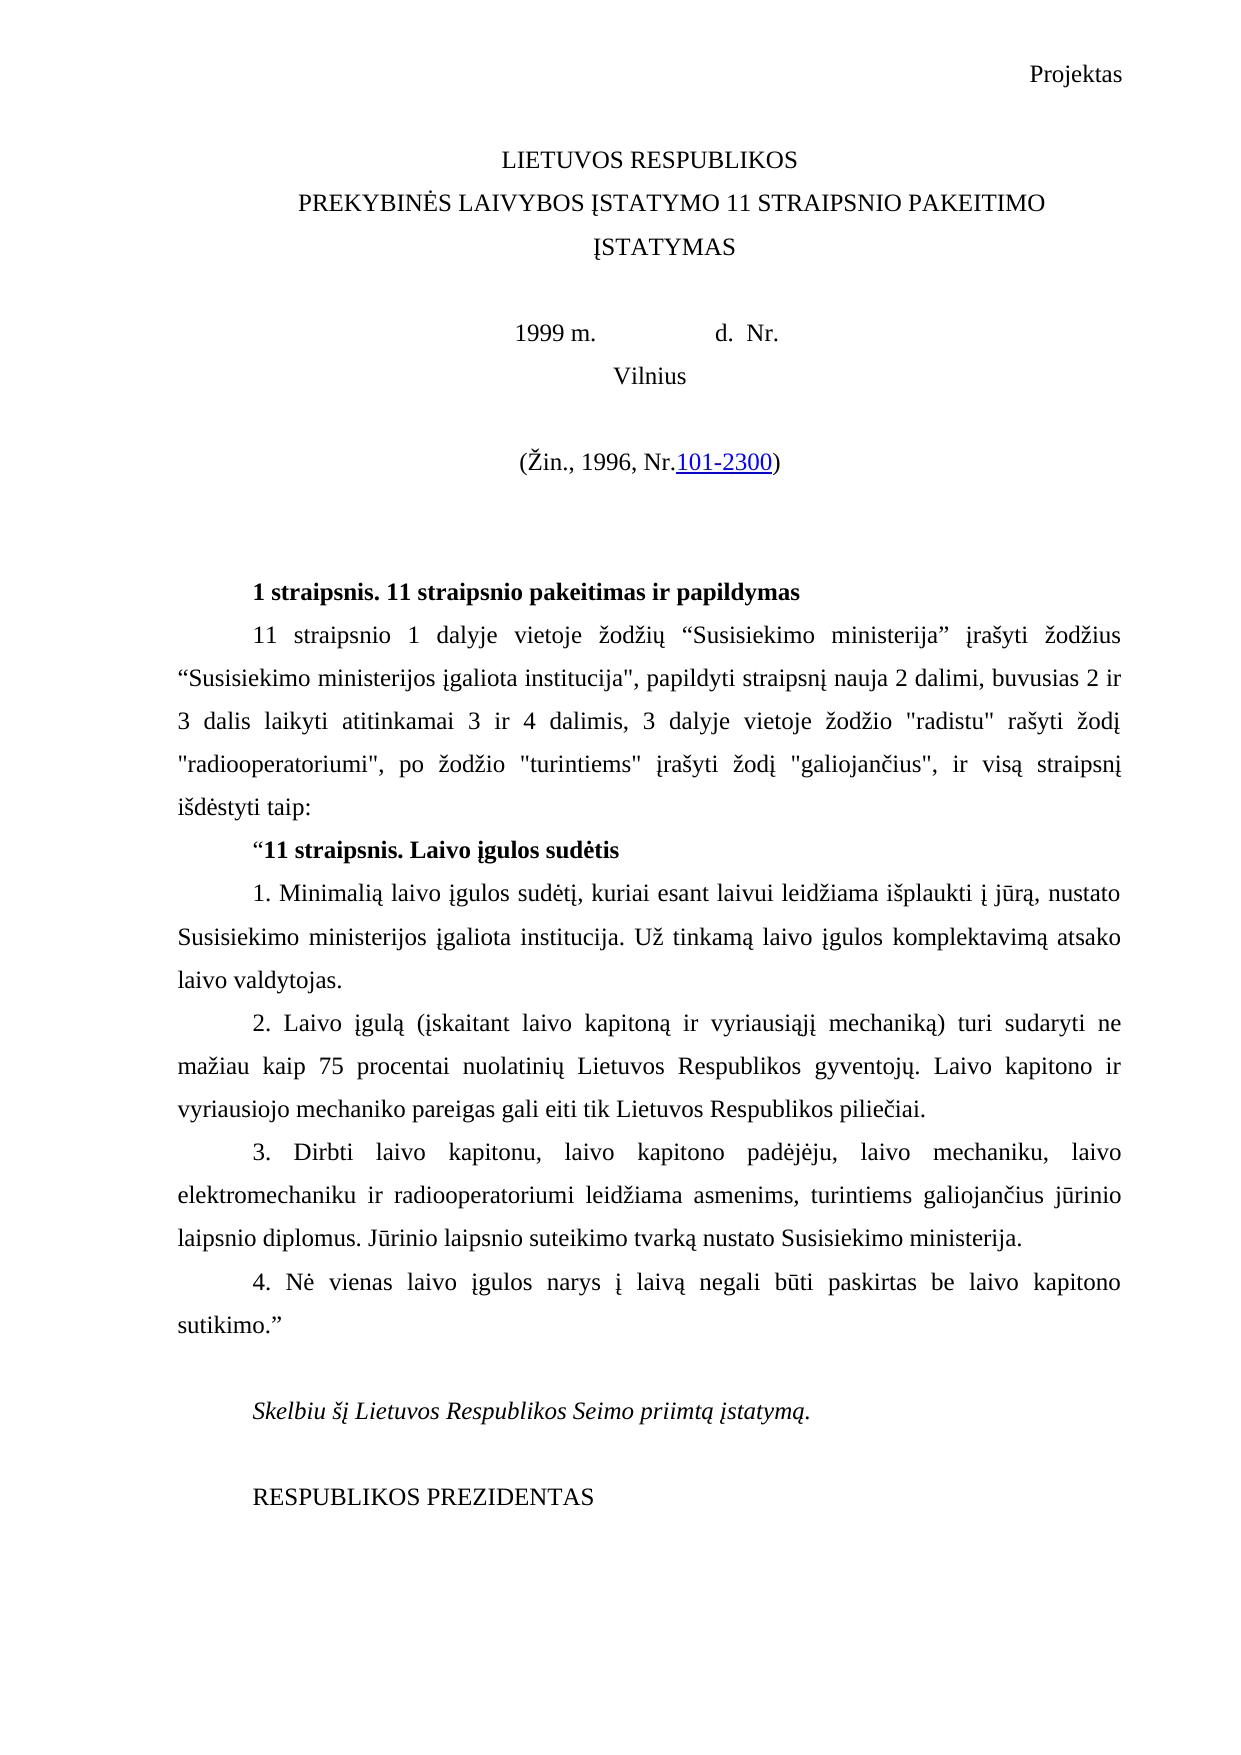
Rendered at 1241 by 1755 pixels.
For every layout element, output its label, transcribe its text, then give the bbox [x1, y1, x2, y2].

text “11 straipsnis. Laivo įgulos sudėtis [177, 835, 1122, 864]
text PREKYBINĖS LAIVYBOS ĮSTATYMO 11 STRAIPSNIO PAKEITIMO [177, 188, 1167, 217]
text 1 straipsnis. 11 straipsnio pakeitimas ir papildymas [177, 577, 1122, 605]
text ĮSTATYMAS [162, 232, 1167, 260]
text RESPUBLIKOS PREZIDENTAS [177, 1482, 1122, 1511]
text 2. Laivo įgulą (įskaitant laivo kapitoną ir vyriausiąjį mechaniką) turi sudaryti ne mažiau kaip 75 procentai nuolatinių Lietuvos Respublikos gyventojų. Laivo kapitono ir vyriausiojo mechaniko pareigas gali eiti tik Lietuvos Respublikos piliečiai. [177, 1008, 1122, 1123]
text 3. Dirbti laivo kapitonu, laivo kapitono padėjėju, laivo mechaniku, laivo elektromechaniku ir radiooperatoriumi leidžiama asmenims, turintiems galiojančius jūrinio laipsnio diplomus. Jūrinio laipsnio suteikimo tvarką nustato Susisiekimo ministerija. [177, 1137, 1122, 1252]
text 1. Minimalią laivo įgulos sudėtį, kuriai esant laivui leidžiama išplaukti į jūrą, nustato Susisiekimo ministerijos įgaliota institucija. Už tinkamą laivo įgulos komplektavimą atsako laivo valdytojas. [177, 878, 1122, 993]
text 1999 m. d. Nr. [177, 318, 1122, 347]
text Projektas [177, 59, 1122, 88]
text LIETUVOS RESPUBLIKOS [177, 145, 1122, 174]
text Vilnius [177, 361, 1122, 390]
text 11 straipsnio 1 dalyje vietoje žodžių “Susisiekimo ministerija” įrašyti žodžius “Susisiekimo ministerijos įgaliota institucija", papildyti straipsnį nauja 2 dalimi, buvusias 2 ir 3 dalis laikyti atitinkamai 3 ir 4 dalimis, 3 dalyje vietoje žodžio "radistu" rašyti žodį "radiooperatoriumi", po žodžio "turintiems" įrašyti žodį "galiojančius", ir visą straipsnį išdėstyti taip: [177, 620, 1122, 821]
text (Žin., 1996, Nr.101-2300) [177, 447, 1122, 476]
text Skelbiu šį Lietuvos Respublikos Seimo priimtą įstatymą. [177, 1396, 1122, 1425]
text 4. Nė vienas laivo įgulos narys į laivą negali būti paskirtas be laivo kapitono sutikimo.” [177, 1267, 1122, 1338]
